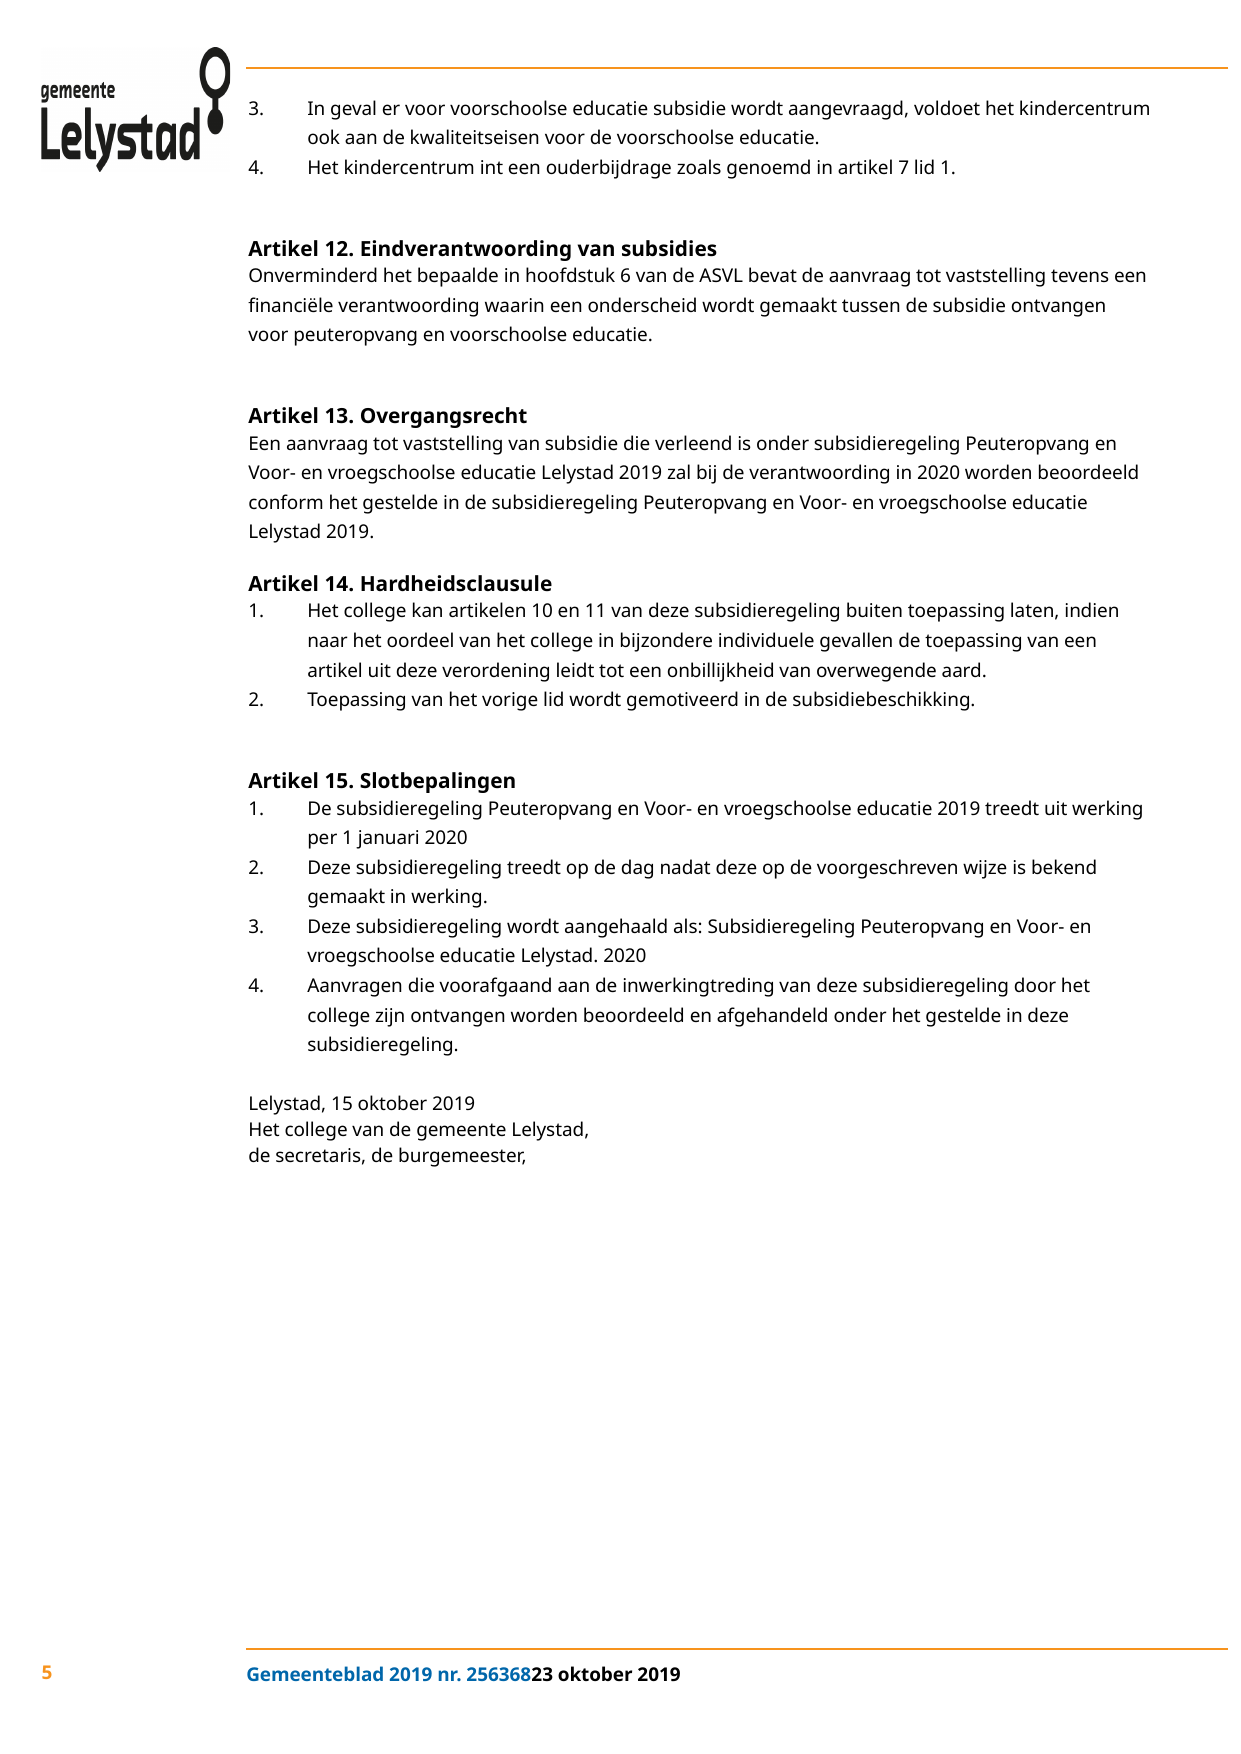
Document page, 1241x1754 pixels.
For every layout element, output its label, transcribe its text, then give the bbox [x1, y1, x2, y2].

text Het college van de gemeente Lelystad, [248, 1116, 1152, 1142]
list Toepassing van het vorige lid wordt gemotiveerd in de subsidiebeschikking. [248, 686, 1152, 712]
list Het kindercentrum int een ouderbijdrage zoals genoemd in artikel 7 lid 1. [248, 154, 1152, 180]
text Onverminderd het bepaalde in hoofdstuk 6 van de ASVL bevat de aanvraag tot vaststelling tevens een financiële verantwoording waarin een onderscheid wordt gemaakt tussen de subsidie ontvangen voor peuteropvang en voorschoolse educatie. [248, 262, 1152, 347]
text Een aanvraag tot vaststelling van subsidie die verleend is onder subsidieregeling Peuteropvang en Voor- en vroegschoolse educatie Lelystad 2019 zal bij de verantwoording in 2020 worden beoordeeld conform het gestelde in de subsidieregeling Peuteropvang en Voor- en vroegschoolse educatie Lelystad 2019. [248, 430, 1152, 544]
picture [41, 47, 231, 172]
text de secretaris, de burgemeester, [248, 1142, 1152, 1168]
list Het college kan artikelen 10 en 11 van deze subsidieregeling buiten toepassing laten, indien naar het oordeel van het college in bijzondere individuele gevallen de toepassing van een artikel uit deze verordening leidt tot een onbillijkheid van overwegende aard. [248, 598, 1152, 682]
list Deze subsidieregeling treedt op de dag nadat deze op de voorgeschreven wijze is bekend gemaakt in werking. [248, 854, 1152, 909]
text Artikel 12. Eindverantwoording van subsidies [248, 234, 1152, 262]
list In geval er voor voorschoolse educatie subsidie wordt aangevraagd, voldoet het kindercentrum ook aan de kwaliteitseisen voor de voorschoolse educatie. [248, 95, 1152, 150]
list Deze subsidieregeling wordt aangehaald als: Subsidieregeling Peuteropvang en Voor- en vroegschoolse educatie Lelystad. 2020 [248, 913, 1152, 968]
list Aanvragen die voorafgaand aan de inwerkingtreding van deze subsidieregeling door het college zijn ontvangen worden beoordeeld en afgehandeld onder het gestelde in deze subsidieregeling. [248, 972, 1152, 1057]
text Artikel 14. Hardheidsclausule [248, 569, 1152, 598]
list De subsidieregeling Peuteropvang en Voor- en vroegschoolse educatie 2019 treedt uit werking per 1 januari 2020 [248, 795, 1152, 850]
text Artikel 13. Overgangsrecht [248, 402, 1152, 430]
text Lelystad, 15 oktober 2019 [248, 1091, 1152, 1116]
text Artikel 15. Slotbepalingen [248, 766, 1152, 795]
